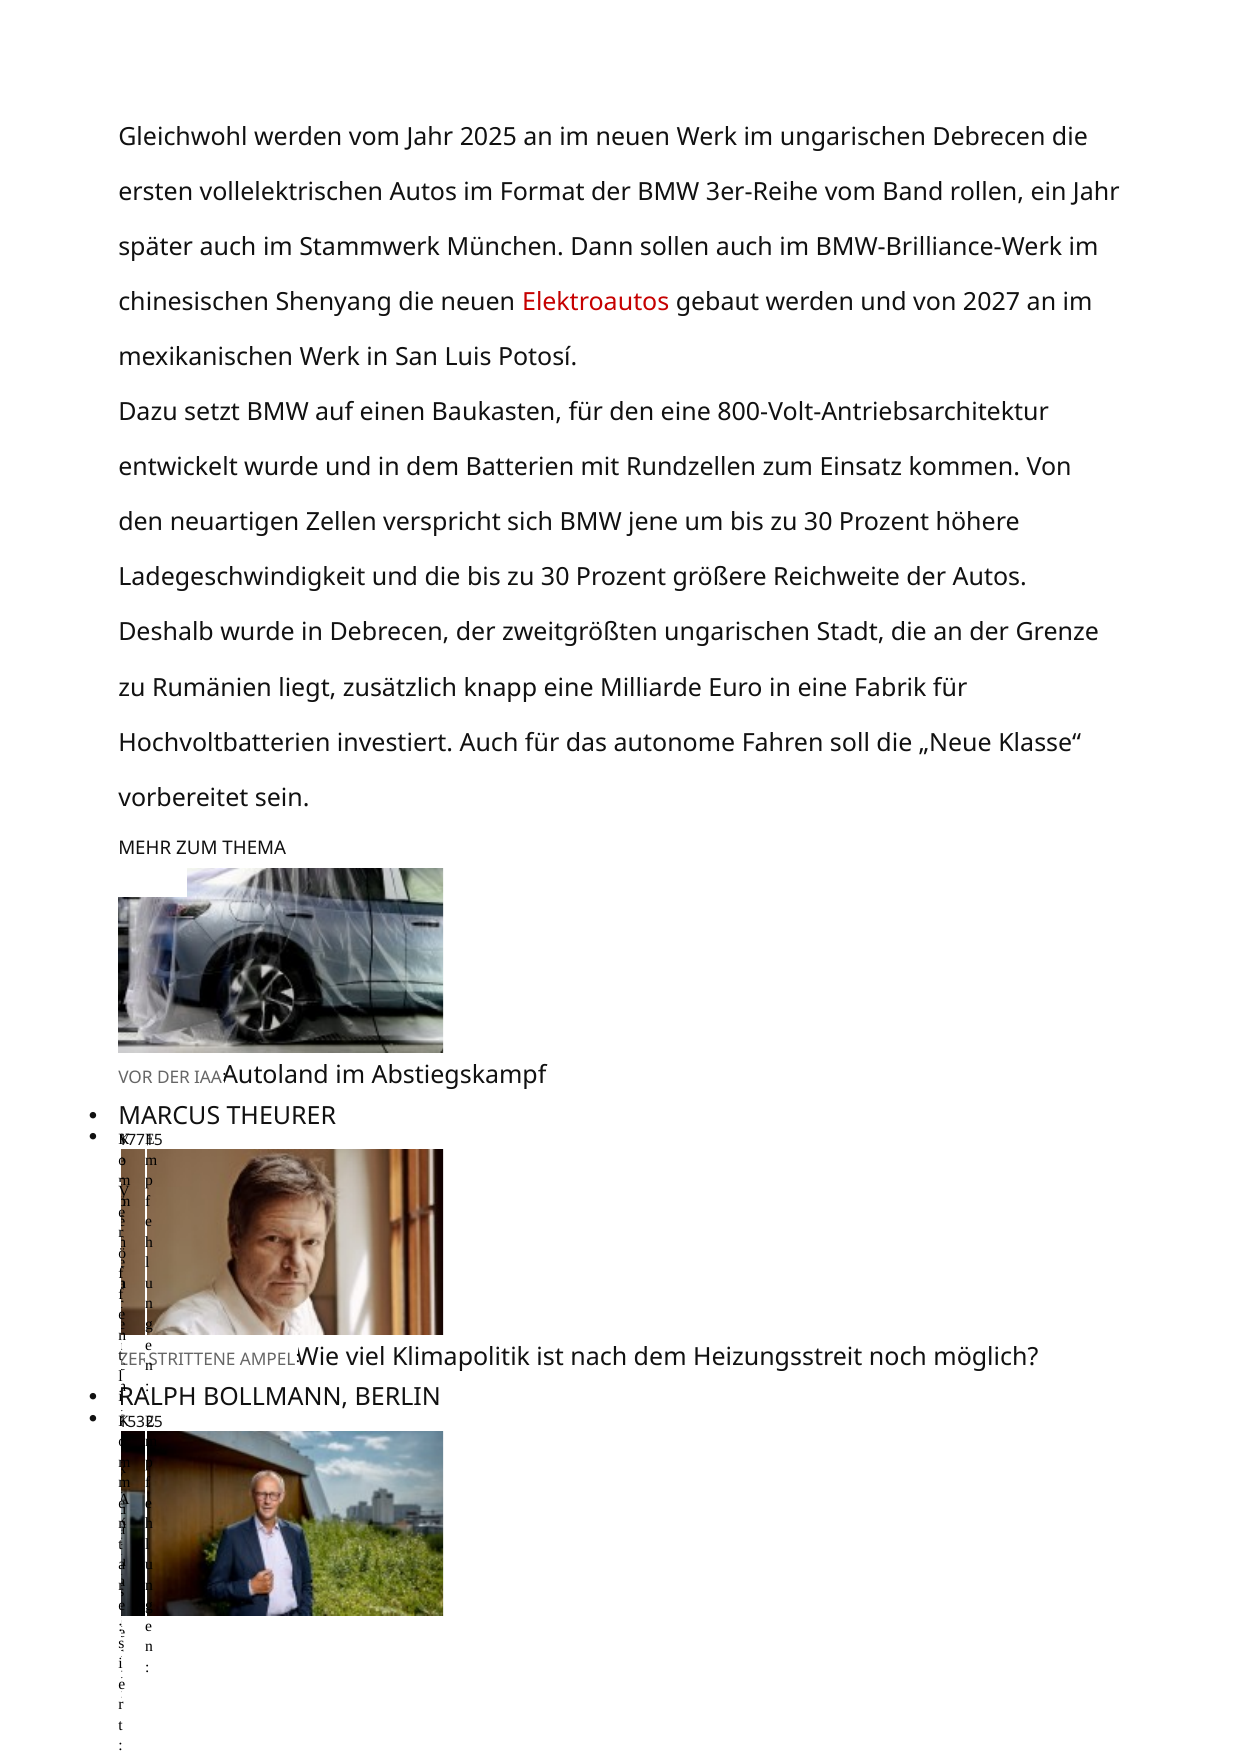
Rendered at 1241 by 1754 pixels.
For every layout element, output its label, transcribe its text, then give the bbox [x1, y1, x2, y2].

text Gleichwohl werden vom Jahr 2025 an im neuen Werk im ungarischen Debrecen die ersten vollelektrischen Autos im Format der BMW 3er-Reihe vom Band rollen, ein Jahr später auch im Stammwerk München. Dann sollen auch im BMW-Brilliance-Werk im chinesischen Shenyang die neuen Elektroautos gebaut werden und von 2027 an im mexikanischen Werk in San Luis Potosí. [118, 118, 1122, 373]
list 15325 [121, 1412, 145, 1431]
text Dazu setzt BMW auf einen Baukasten, für den eine 800-Volt-Antriebsarchitektur entwickelt wurde und in dem Batterien mit Rundzellen zum Einsatz kommen. Von den neuartigen Zellen verspricht sich BMW jene um bis zu 30 Prozent höhere Ladegeschwindigkeit und die bis zu 30 Prozent größere Reichweite der Autos. Deshalb wurde in Debrecen, der zweitgrößten ungarischen Stadt, die an der Grenze zu Rumänien liegt, zusätzlich knapp eine Milliarde Euro in eine Fabrik für Hochvoltbatterien investiert. Auch für das autonome Fahren soll die „Neue Klasse“ vorbereitet sein. [118, 394, 1122, 813]
text VOR DER IAAAutoland im Abstiegskampf [118, 1057, 1122, 1091]
text ZERSTRITTENE AMPELWie viel Klimapolitik ist nach dem Heizungsstreit noch möglich? [147, 1338, 1122, 1372]
picture [121, 1431, 145, 1616]
picture [118, 868, 444, 1053]
text MEHR ZUM THEMA [118, 834, 1122, 860]
list 15325 [147, 1412, 1122, 1431]
list MARCUS THEURER [118, 1101, 1122, 1130]
list RALPH BOLLMANN, BERLIN [121, 1382, 1122, 1412]
picture [121, 1149, 145, 1335]
picture [147, 1431, 444, 1616]
list 17715 [121, 1130, 145, 1149]
picture [147, 1149, 444, 1335]
list 17715 [147, 1130, 1122, 1150]
